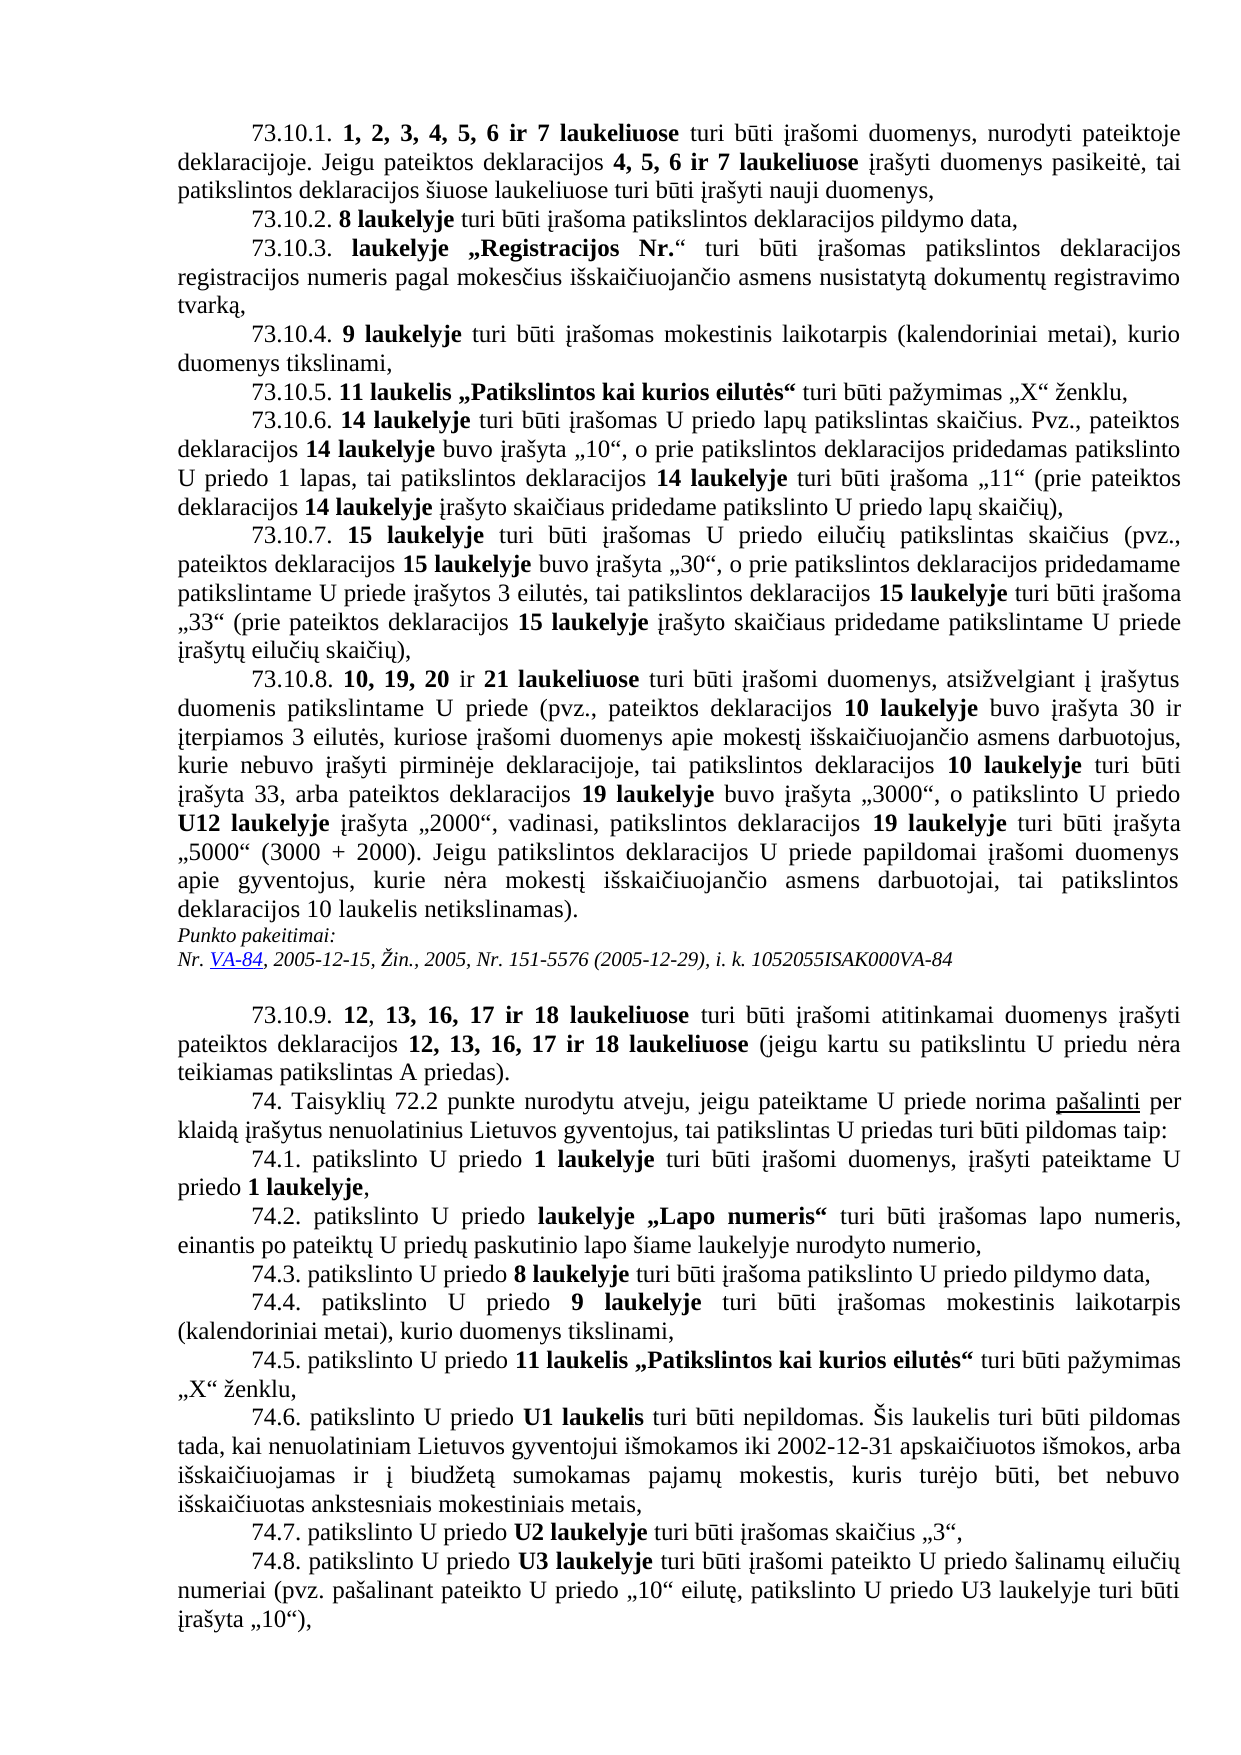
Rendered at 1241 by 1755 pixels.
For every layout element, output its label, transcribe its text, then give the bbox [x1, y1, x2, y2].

text 74.2. patikslinto U priedo laukelyje „Lapo numeris“ turi būti įrašomas lapo numeris, einantis po pateiktų U priedų paskutinio lapo šiame laukelyje nurodyto numerio, [177, 1201, 1181, 1259]
text 73.10.6. 14 laukelyje turi būti įrašomas U priedo lapų patikslintas skaičius. Pvz., pateiktos deklaracijos 14 laukelyje buvo įrašyta „10“, o prie patikslintos deklaracijos pridedamas patikslinto U priedo 1 lapas, tai patikslintos deklaracijos 14 laukelyje turi būti įrašoma „11“ (prie pateiktos deklaracijos 14 laukelyje įrašyto skaičiaus pridedame patikslinto U priedo lapų skaičių), [177, 406, 1181, 521]
text 73.10.1. 1, 2, 3, 4, 5, 6 ir 7 laukeliuose turi būti įrašomi duomenys, nurodyti pateiktoje deklaracijoje. Jeigu pateiktos deklaracijos 4, 5, 6 ir 7 laukeliuose įrašyti duomenys pasikeitė, tai patikslintos deklaracijos šiuose laukeliuose turi būti įrašyti nauji duomenys, [177, 118, 1181, 204]
text 74.7. patikslinto U priedo U2 laukelyje turi būti įrašomas skaičius „3“, [177, 1517, 1181, 1546]
text Punkto pakeitimai: [177, 923, 1181, 947]
text Nr. VA-84, 2005-12-15, Žin., 2005, Nr. 151-5576 (2005-12-29), i. k. 1052055ISAK000VA-84 [177, 947, 1181, 971]
text 74.1. patikslinto U priedo 1 laukelyje turi būti įrašomi duomenys, įrašyti pateiktame U priedo 1 laukelyje, [177, 1144, 1181, 1201]
text 73.10.4. 9 laukelyje turi būti įrašomas mokestinis laikotarpis (kalendoriniai metai), kurio duomenys tikslinami, [177, 319, 1181, 377]
text 73.10.3. laukelyje „Registracijos Nr.“ turi būti įrašomas patikslintos deklaracijos registracijos numeris pagal mokesčius išskaičiuojančio asmens nusistatytą dokumentų registravimo tvarką, [177, 233, 1181, 319]
text 73.10.5. 11 laukelis „Patikslintos kai kurios eilutės“ turi būti pažymimas „X“ ženklu, [177, 377, 1181, 406]
text 74. Taisyklių 72.2 punkte nurodytu atveju, jeigu pateiktame U priede norima pašalinti per klaidą įrašytus nenuolatinius Lietuvos gyventojus, tai patikslintas U priedas turi būti pildomas taip: [177, 1086, 1181, 1144]
text 74.6. patikslinto U priedo U1 laukelis turi būti nepildomas. Šis laukelis turi būti pildomas tada, kai nenuolatiniam Lietuvos gyventojui išmokamos iki 2002-12-31 apskaičiuotos išmokos, arba išskaičiuojamas ir į biudžetą sumokamas pajamų mokestis, kuris turėjo būti, bet nebuvo išskaičiuotas ankstesniais mokestiniais metais, [177, 1402, 1181, 1517]
text 74.3. patikslinto U priedo 8 laukelyje turi būti įrašoma patikslinto U priedo pildymo data, [177, 1259, 1181, 1287]
text 73.10.8. 10, 19, 20 ir 21 laukeliuose turi būti įrašomi duomenys, atsižvelgiant į įrašytus duomenis patikslintame U priede (pvz., pateiktos deklaracijos 10 laukelyje buvo įrašyta 30 ir įterpiamos 3 eilutės, kuriose įrašomi duomenys apie mokestį išskaičiuojančio asmens darbuotojus, kurie nebuvo įrašyti pirminėje deklaracijoje, tai patikslintos deklaracijos 10 laukelyje turi būti įrašyta 33, arba pateiktos deklaracijos 19 laukelyje buvo įrašyta „3000“, o patikslinto U priedo U12 laukelyje įrašyta „2000“, vadinasi, patikslintos deklaracijos 19 laukelyje turi būti įrašyta „5000“ (3000 + 2000). Jeigu patikslintos deklaracijos U priede papildomai įrašomi duomenys apie gyventojus, kurie nėra mokestį išskaičiuojančio asmens darbuotojai, tai patikslintos deklaracijos 10 laukelis netikslinamas). [177, 664, 1181, 923]
text 74.4. patikslinto U priedo 9 laukelyje turi būti įrašomas mokestinis laikotarpis (kalendoriniai metai), kurio duomenys tikslinami, [177, 1287, 1181, 1345]
text 73.10.2. 8 laukelyje turi būti įrašoma patikslintos deklaracijos pildymo data, [177, 204, 1181, 233]
text 73.10.9. 12, 13, 16, 17 ir 18 laukeliuose turi būti įrašomi atitinkamai duomenys įrašyti pateiktos deklaracijos 12, 13, 16, 17 ir 18 laukeliuose (jeigu kartu su patikslintu U priedu nėra teikiamas patikslintas A priedas). [177, 1000, 1181, 1086]
text 73.10.7. 15 laukelyje turi būti įrašomas U priedo eilučių patikslintas skaičius (pvz., pateiktos deklaracijos 15 laukelyje buvo įrašyta „30“, o prie patikslintos deklaracijos pridedamame patikslintame U priede įrašytos 3 eilutės, tai patikslintos deklaracijos 15 laukelyje turi būti įrašoma „33“ (prie pateiktos deklaracijos 15 laukelyje įrašyto skaičiaus pridedame patikslintame U priede įrašytų eilučių skaičių), [177, 521, 1181, 664]
text 74.5. patikslinto U priedo 11 laukelis „Patikslintos kai kurios eilutės“ turi būti pažymimas „X“ ženklu, [177, 1345, 1181, 1402]
text 74.8. patikslinto U priedo U3 laukelyje turi būti įrašomi pateikto U priedo šalinamų eilučių numeriai (pvz. pašalinant pateikto U priedo „10“ eilutę, patikslinto U priedo U3 laukelyje turi būti įrašyta „10“), [177, 1546, 1181, 1632]
